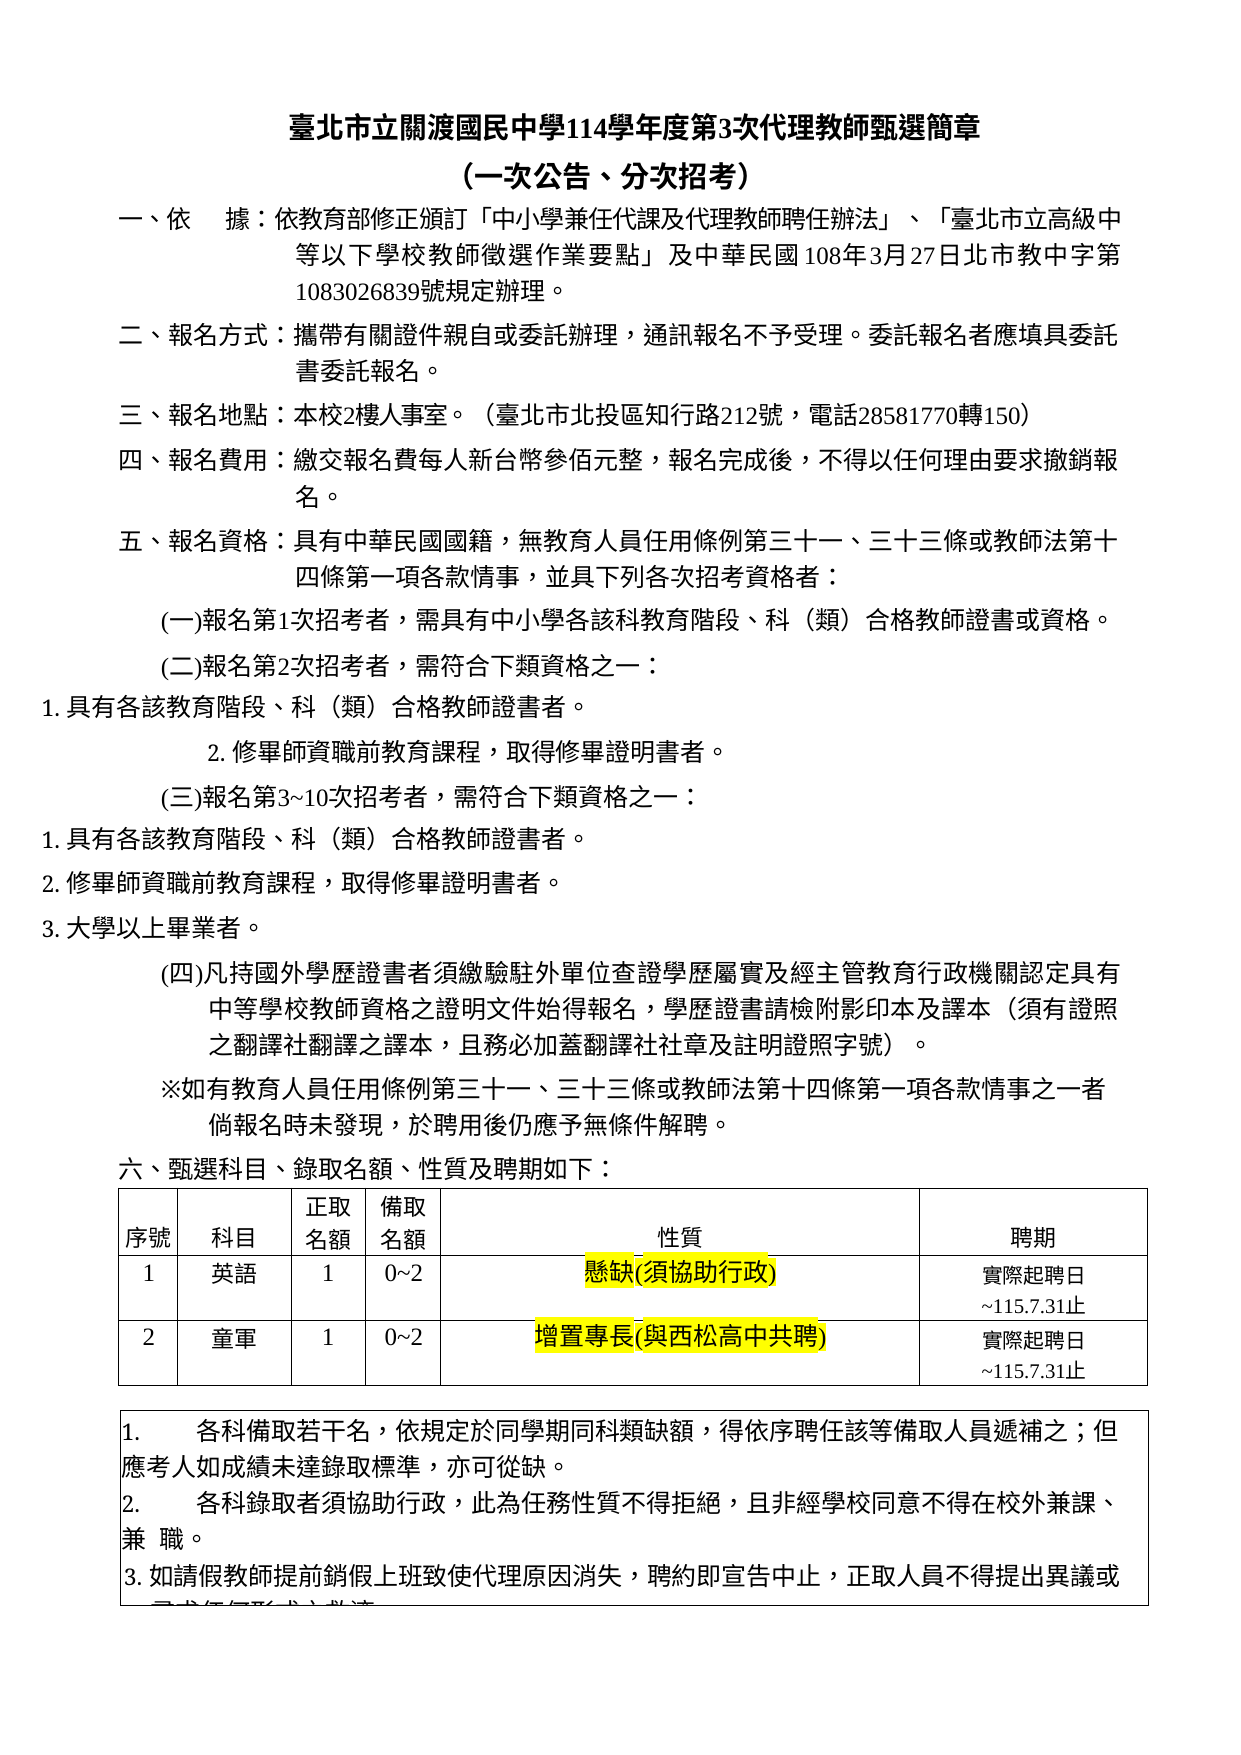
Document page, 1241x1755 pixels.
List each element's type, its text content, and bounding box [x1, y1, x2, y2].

table_header 性質 [441, 1189, 919, 1255]
list 具有各該教育階段、科（類）合格教師證書者。 [41, 691, 1203, 723]
table_cell 實際起聘日~115.7.31止 [920, 1256, 1147, 1320]
list 大學以上畢業者。 [41, 908, 1203, 944]
text 四、報名費用：繳交報名費每人新台幣參佰元整，報名完成後，不得以任何理由要求撤銷報名。 [118, 441, 1122, 513]
text ※如有教育人員任用條例第三十一、三十三條或教師法第十四條第一項各款情事之一者倘報名時未發現，於聘用後仍應予無條件解聘。 [161, 1069, 1121, 1142]
text （一次公告、分次招考） [67, 147, 1203, 197]
text 二、報名方式：攜帶有關證件親自或委託辦理，通訊報名不予受理。委託報名者應填具委託書委託報名。 [118, 316, 1122, 388]
list 各科錄取者須協助行政，此為任務性質不得拒絕，且非經學校同意不得在校外兼課、兼 職。 [121, 1483, 1146, 1556]
list 修畢師資職前教育課程，取得修畢證明書者。 [41, 863, 1203, 899]
table_cell 0~2 [366, 1321, 440, 1385]
table_cell 實際起聘日~115.7.31止 [920, 1321, 1147, 1385]
table_header 聘期 [920, 1189, 1147, 1255]
list 修畢師資職前教育課程，取得修畢證明書者。(三)報名第3~10次招考者，需符合下類資格之一： [161, 732, 732, 813]
list 各科備取若干名，依規定於同學期同科類缺額，得依序聘任該等備取人員遞補之；但應考人如成績未達錄取標準，亦可從缺。 [121, 1411, 1137, 1483]
text 臺北市立關渡國民中學114學年度第3次代理教師甄選簡章 [67, 104, 1203, 147]
table_header 科目 [178, 1189, 291, 1255]
text 五、報名資格：具有中華民國國籍，無教育人員任用條例第三十一、三十三條或教師法第十四條第一項各款情事，並具下列各次招考資格者： [118, 521, 1122, 593]
text (一)報名第1次招考者，需具有中小學各該科教育階段、科（類）合格教師證書或資格。 (二)報名第2次招考者，需符合下類資格之一： [161, 601, 1147, 682]
text 三、報名地點：本校2樓人事室。（臺北市北投區知行路212號，電話28581770轉150） [118, 396, 1203, 432]
table_cell 1 [292, 1321, 365, 1385]
text 六、甄選科目、錄取名額、性質及聘期如下： [118, 1150, 1203, 1186]
table_cell 增置專長(與西松高中共聘) [441, 1321, 919, 1385]
table_cell 1 [292, 1256, 365, 1320]
table_cell 懸缺(須協助行政) [441, 1256, 919, 1320]
table_header 備取 名額 [366, 1189, 440, 1255]
table_cell 0~2 [366, 1256, 440, 1320]
list 具有各該教育階段、科（類）合格教師證書者。 [41, 823, 1203, 854]
table_cell 2 [119, 1321, 177, 1385]
text (四)凡持國外學歷證書者須繳驗駐外單位查證學歷屬實及經主管教育行政機關認定具有中等學校教師資格之證明文件始得報名，學歷證書請檢附影印本及譯本（須有證照之翻譯社翻譯之譯本，且務必加蓋翻譯社社章及註明證照字號）。 [161, 953, 1122, 1062]
table_header 序號 [119, 1189, 177, 1255]
table_cell 1 [119, 1256, 177, 1320]
table_cell 童軍 [178, 1321, 291, 1385]
table_cell 英語 [178, 1256, 291, 1320]
text 一、依 據：依教育部修正頒訂「中小學兼任代課及代理教師聘任辦法」、「臺北市立高級中等以下學校教師徵選作業要點」及中華民國108年3月27日北市教中字第1083026839號規定辦理。 [118, 199, 1123, 308]
table_header 正取 名額 [292, 1189, 365, 1255]
list 如請假教師提前銷假上班致使代理原因消失，聘約即宣告中止，正取人員不得提出異議或尋求任何形式之救濟。 [124, 1556, 1137, 1605]
